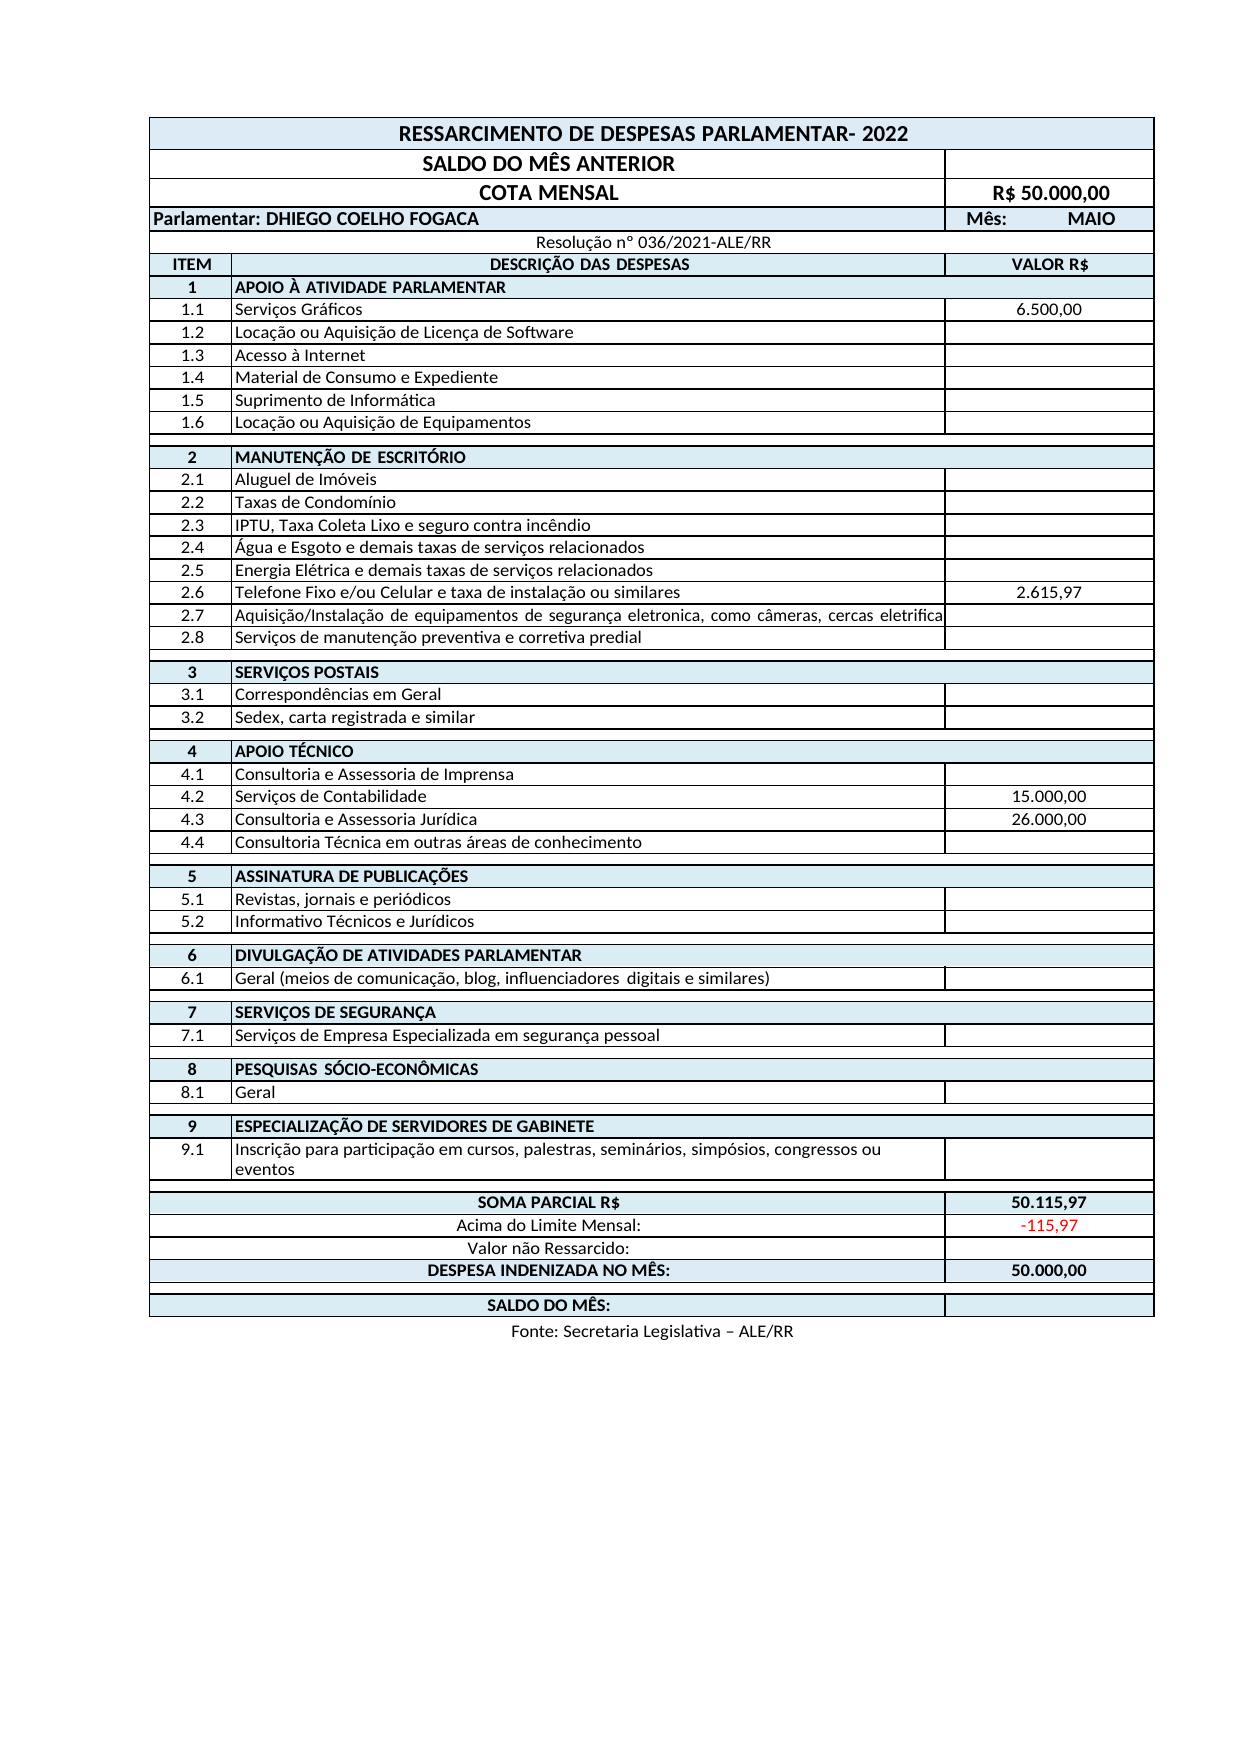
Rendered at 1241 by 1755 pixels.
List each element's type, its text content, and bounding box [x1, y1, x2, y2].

table_cell Resolução nº 036/2021-ALE/RR [150, 232, 1153, 252]
table_cell [946, 1238, 1153, 1259]
table_cell 1.3 [150, 345, 231, 366]
table_cell 2.1 [150, 469, 231, 490]
table_cell Aquisição/Instalação de equipamentos de segurança eletronica, como câmeras, cercas eletrifica [232, 605, 944, 626]
table_cell [946, 1295, 1153, 1316]
table_cell R$ 50.000,00 [946, 179, 1153, 206]
table_cell [946, 469, 1153, 490]
table_cell Geral (meios de comunicação, blog, influenciadores digitais e similares) [232, 968, 944, 989]
table_cell SERVIÇOS POSTAIS [232, 662, 1153, 683]
table_cell COTA MENSAL [150, 179, 944, 206]
table_cell 1.5 [150, 390, 231, 411]
table_cell [150, 650, 1153, 660]
table_cell Mês: MAIO [946, 208, 1153, 230]
table_cell 8 [150, 1059, 231, 1080]
table_cell SALDO DO MÊS: [150, 1295, 944, 1316]
table_cell IPTU, Taxa Coleta Lixo e seguro contra incêndio [232, 515, 944, 535]
table_cell 4.3 [150, 809, 231, 830]
table_cell 7.1 [150, 1025, 231, 1046]
table_cell SERVIÇOS DE SEGURANÇA [232, 1002, 1153, 1023]
table_cell 9 [150, 1116, 231, 1137]
table_cell 3 [150, 662, 231, 683]
table_cell APOIO À ATIVIDADE PARLAMENTAR [232, 277, 1153, 298]
table_cell 2.4 [150, 537, 231, 558]
table_cell 2.6 [150, 582, 231, 603]
table_cell 1.4 [150, 367, 231, 388]
table_cell 1.1 [150, 299, 231, 320]
table_cell [150, 1283, 1153, 1293]
table_cell 3.2 [150, 707, 231, 728]
table_cell Locação ou Aquisição de Equipamentos [232, 412, 944, 433]
table_cell [946, 684, 1153, 705]
table_cell [946, 560, 1153, 581]
table_cell Consultoria e Assessoria de Imprensa [232, 764, 944, 785]
table_cell Geral [232, 1082, 944, 1103]
table_cell [946, 367, 1153, 388]
table_cell 8.1 [150, 1082, 231, 1103]
table_cell 2.615,97 [946, 582, 1153, 603]
table_cell [150, 854, 1153, 864]
table_cell [946, 764, 1153, 785]
table_cell Serviços de Contabilidade [232, 786, 944, 807]
table_cell Suprimento de Informática [232, 390, 944, 411]
table_cell Serviços de Empresa Especializada em segurança pessoal [232, 1025, 944, 1046]
table_cell Sedex, carta registrada e similar [232, 707, 944, 728]
table_cell ITEM [150, 254, 231, 275]
table_cell Aluguel de Imóveis [232, 469, 944, 490]
table_cell VALOR R$ [946, 254, 1153, 275]
table_cell [946, 390, 1153, 411]
table_cell Acima do Limite Mensal: [150, 1215, 944, 1236]
table_cell 4 [150, 741, 231, 762]
table_cell [946, 888, 1153, 909]
table_cell 2.8 [150, 627, 231, 648]
table_cell [150, 435, 1153, 445]
table_cell Telefone Fixo e/ou Celular e taxa de instalação ou similares [232, 582, 944, 603]
table_cell 50.115,97 [946, 1193, 1153, 1213]
table_cell [946, 345, 1153, 366]
table_cell [946, 515, 1153, 535]
table_cell ESPECIALIZAÇÃO DE SERVIDORES DE GABINETE [232, 1116, 1153, 1137]
table_cell Valor não Ressarcido: [150, 1238, 944, 1259]
table_cell Revistas, jornais e periódicos [232, 888, 944, 909]
table_cell Acesso à Internet [232, 345, 944, 366]
table_cell [150, 1181, 1153, 1191]
table_header RESSARCIMENTO DE DESPESAS PARLAMENTAR- 2022 [150, 118, 1153, 149]
table_cell [946, 832, 1153, 853]
table_cell 7 [150, 1002, 231, 1023]
table_cell [150, 934, 1153, 944]
table_cell Serviços de manutenção preventiva e corretiva predial [232, 627, 944, 648]
table_cell 1.2 [150, 322, 231, 343]
table_cell 2.7 [150, 605, 231, 626]
table_cell Parlamentar: DHIEGO COELHO FOGACA [150, 208, 944, 230]
table_cell [946, 1025, 1153, 1046]
table_cell [946, 911, 1153, 932]
table_cell [946, 537, 1153, 558]
table_cell 3.1 [150, 684, 231, 705]
table_cell SALDO DO MÊS ANTERIOR [150, 150, 944, 177]
table_cell 26.000,00 [946, 809, 1153, 830]
table_cell Informativo Técnicos e Jurídicos [232, 911, 944, 932]
table_cell 5.2 [150, 911, 231, 932]
table_cell Energia Elétrica e demais taxas de serviços relacionados [232, 560, 944, 581]
table_cell APOIO TÉCNICO [232, 741, 1153, 762]
table_cell 50.000,00 [946, 1260, 1153, 1281]
table_cell Serviços Gráficos [232, 299, 944, 320]
table_cell [150, 730, 1153, 739]
table_cell [946, 627, 1153, 648]
table_cell 4.1 [150, 764, 231, 785]
table_cell Água e Esgoto e demais taxas de serviços relacionados [232, 537, 944, 558]
table_cell [150, 1047, 1153, 1057]
table_cell MANUTENÇÃO DE ESCRITÓRIO [232, 447, 1153, 468]
table_cell [946, 605, 1153, 626]
table_cell 9.1 [150, 1139, 231, 1179]
table_cell 2.2 [150, 492, 231, 513]
text Fonte: Secretaria Legislativa – ALE/RR [510, 1320, 794, 1342]
table_cell Inscrição para participação em cursos, palestras, seminários, simpósios, congressos ou eventos [232, 1139, 944, 1179]
table_cell 6.500,00 [946, 299, 1153, 320]
table_cell Correspondências em Geral [232, 684, 944, 705]
table_cell 2.3 [150, 515, 231, 535]
table_cell ASSINATURA DE PUBLICAÇÕES [232, 866, 1153, 887]
table_cell 5 [150, 866, 231, 887]
table_cell Consultoria e Assessoria Jurídica [232, 809, 944, 830]
table_cell [946, 968, 1153, 989]
table_cell 2 [150, 447, 231, 468]
table_cell 6 [150, 945, 231, 966]
table_cell [946, 150, 1153, 177]
table_cell 1.6 [150, 412, 231, 433]
table_cell Material de Consumo e Expediente [232, 367, 944, 388]
table_cell PESQUISAS SÓCIO-ECONÔMICAS [232, 1059, 1153, 1080]
table_cell -115,97 [946, 1215, 1153, 1236]
table_cell [946, 1139, 1153, 1179]
table_cell DESPESA INDENIZADA NO MÊS: [150, 1260, 944, 1281]
table_cell 15.000,00 [946, 786, 1153, 807]
table_cell [150, 1104, 1153, 1114]
table_cell [946, 1082, 1153, 1103]
table_cell [946, 707, 1153, 728]
table_cell DIVULGAÇÃO DE ATIVIDADES PARLAMENTAR [232, 945, 1153, 966]
table_cell Locação ou Aquisição de Licença de Software [232, 322, 944, 343]
table_cell 4.2 [150, 786, 231, 807]
table_cell [946, 492, 1153, 513]
table_cell 4.4 [150, 832, 231, 853]
table_cell 6.1 [150, 968, 231, 989]
table_cell Taxas de Condomínio [232, 492, 944, 513]
table_cell [946, 322, 1153, 343]
table_cell [946, 412, 1153, 433]
table_cell 1 [150, 277, 231, 298]
table_cell Consultoria Técnica em outras áreas de conhecimento [232, 832, 944, 853]
table_cell 2.5 [150, 560, 231, 581]
table_cell 5.1 [150, 888, 231, 909]
table_cell DESCRIÇÃO DAS DESPESAS [232, 254, 944, 275]
table_cell [150, 991, 1153, 1001]
table_cell SOMA PARCIAL R$ [150, 1193, 944, 1213]
